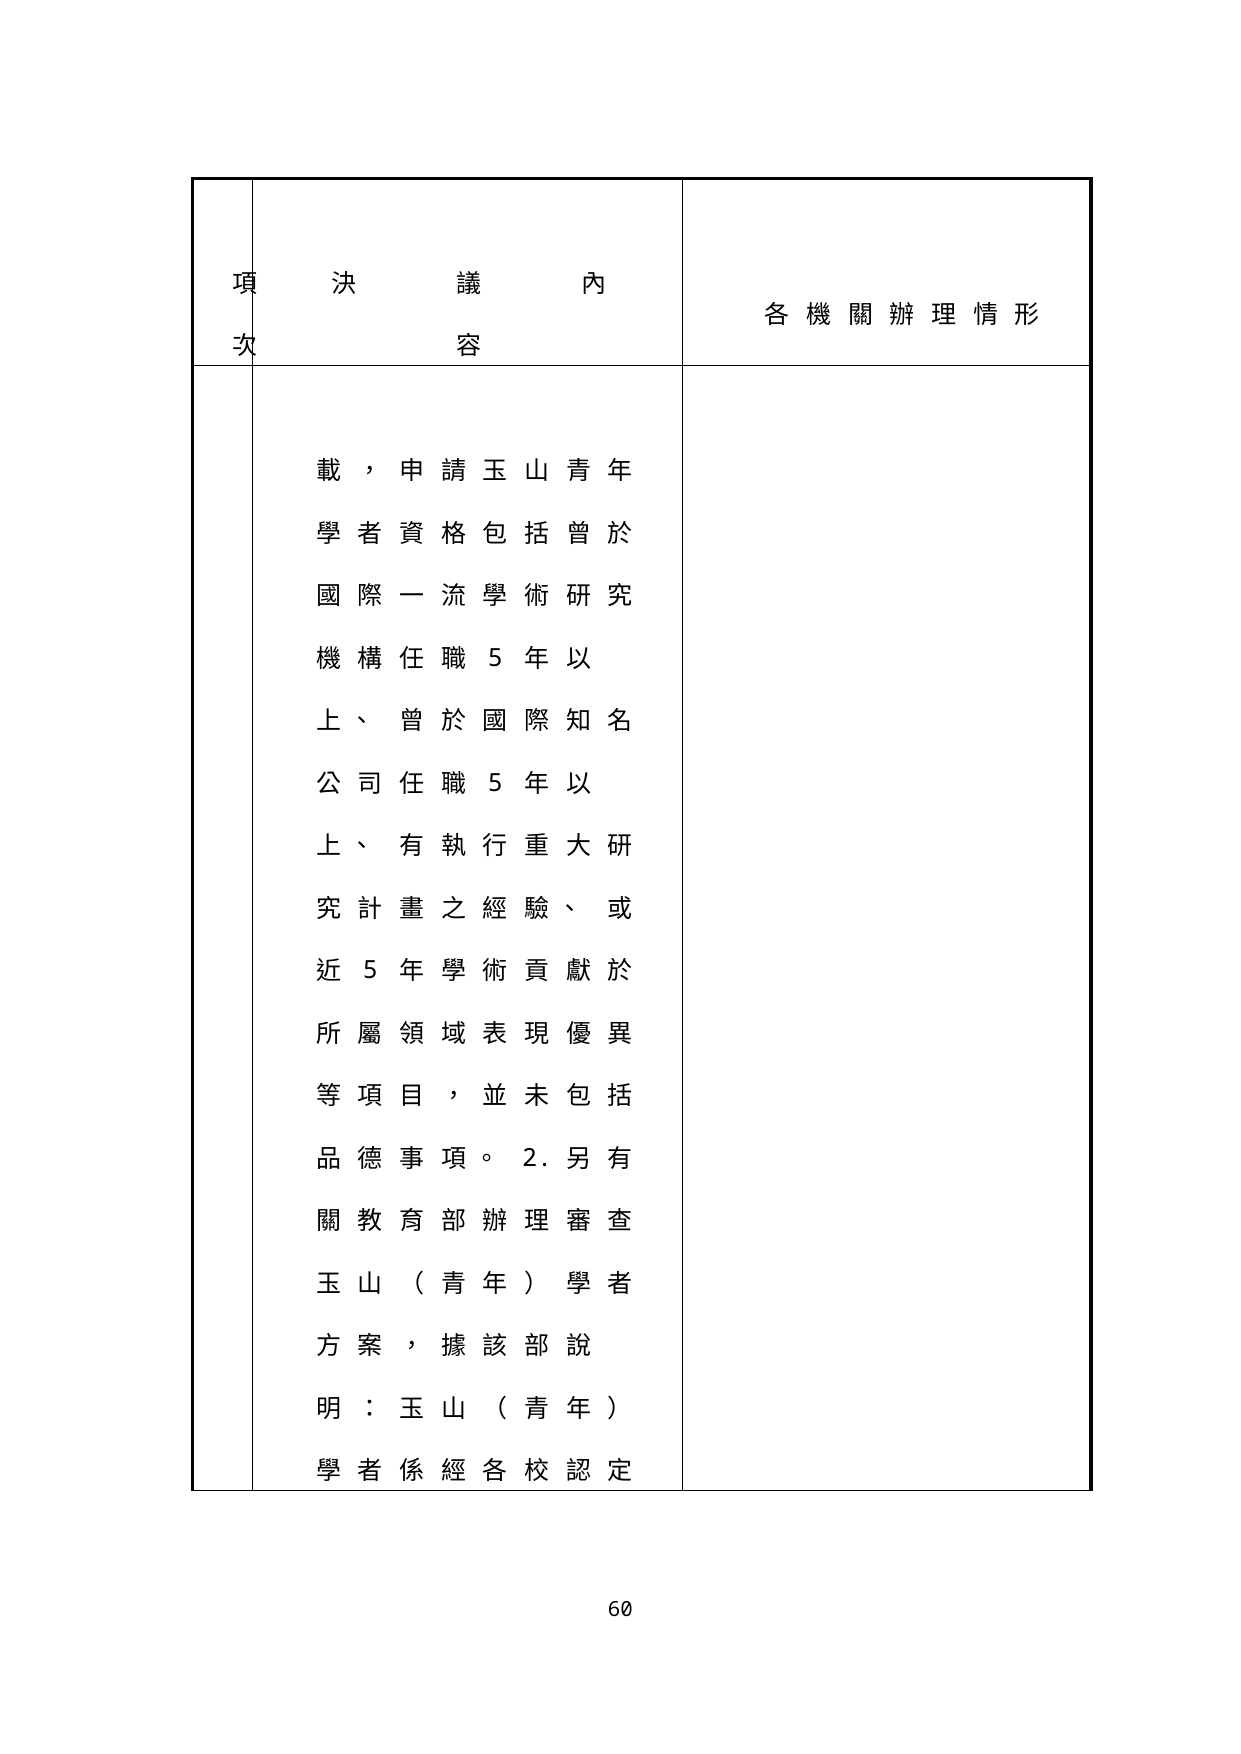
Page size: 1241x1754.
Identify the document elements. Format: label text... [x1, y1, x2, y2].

table_cell [683, 366, 1089, 1490]
table_header 項次 [194, 180, 252, 365]
table_header 各機關辦理情形 [683, 180, 1089, 365]
table_header 決 議 內 容 [253, 180, 682, 365]
table_cell 載，申請玉山青年學者資格包括曾於國際一流學術研究機構任職5年以上、曾於國際知名公司任職5年以上、有執行重大研究計畫之經驗、或近5年學術貢獻於所屬領域表現優異等項目，並未包括品德事項。2.另有關教育部辦理審查玉山（青年）學者方案，據該部說明：玉山（青年）學者係經各校認定 [253, 366, 682, 1490]
table_cell 16. [194, 366, 252, 1490]
